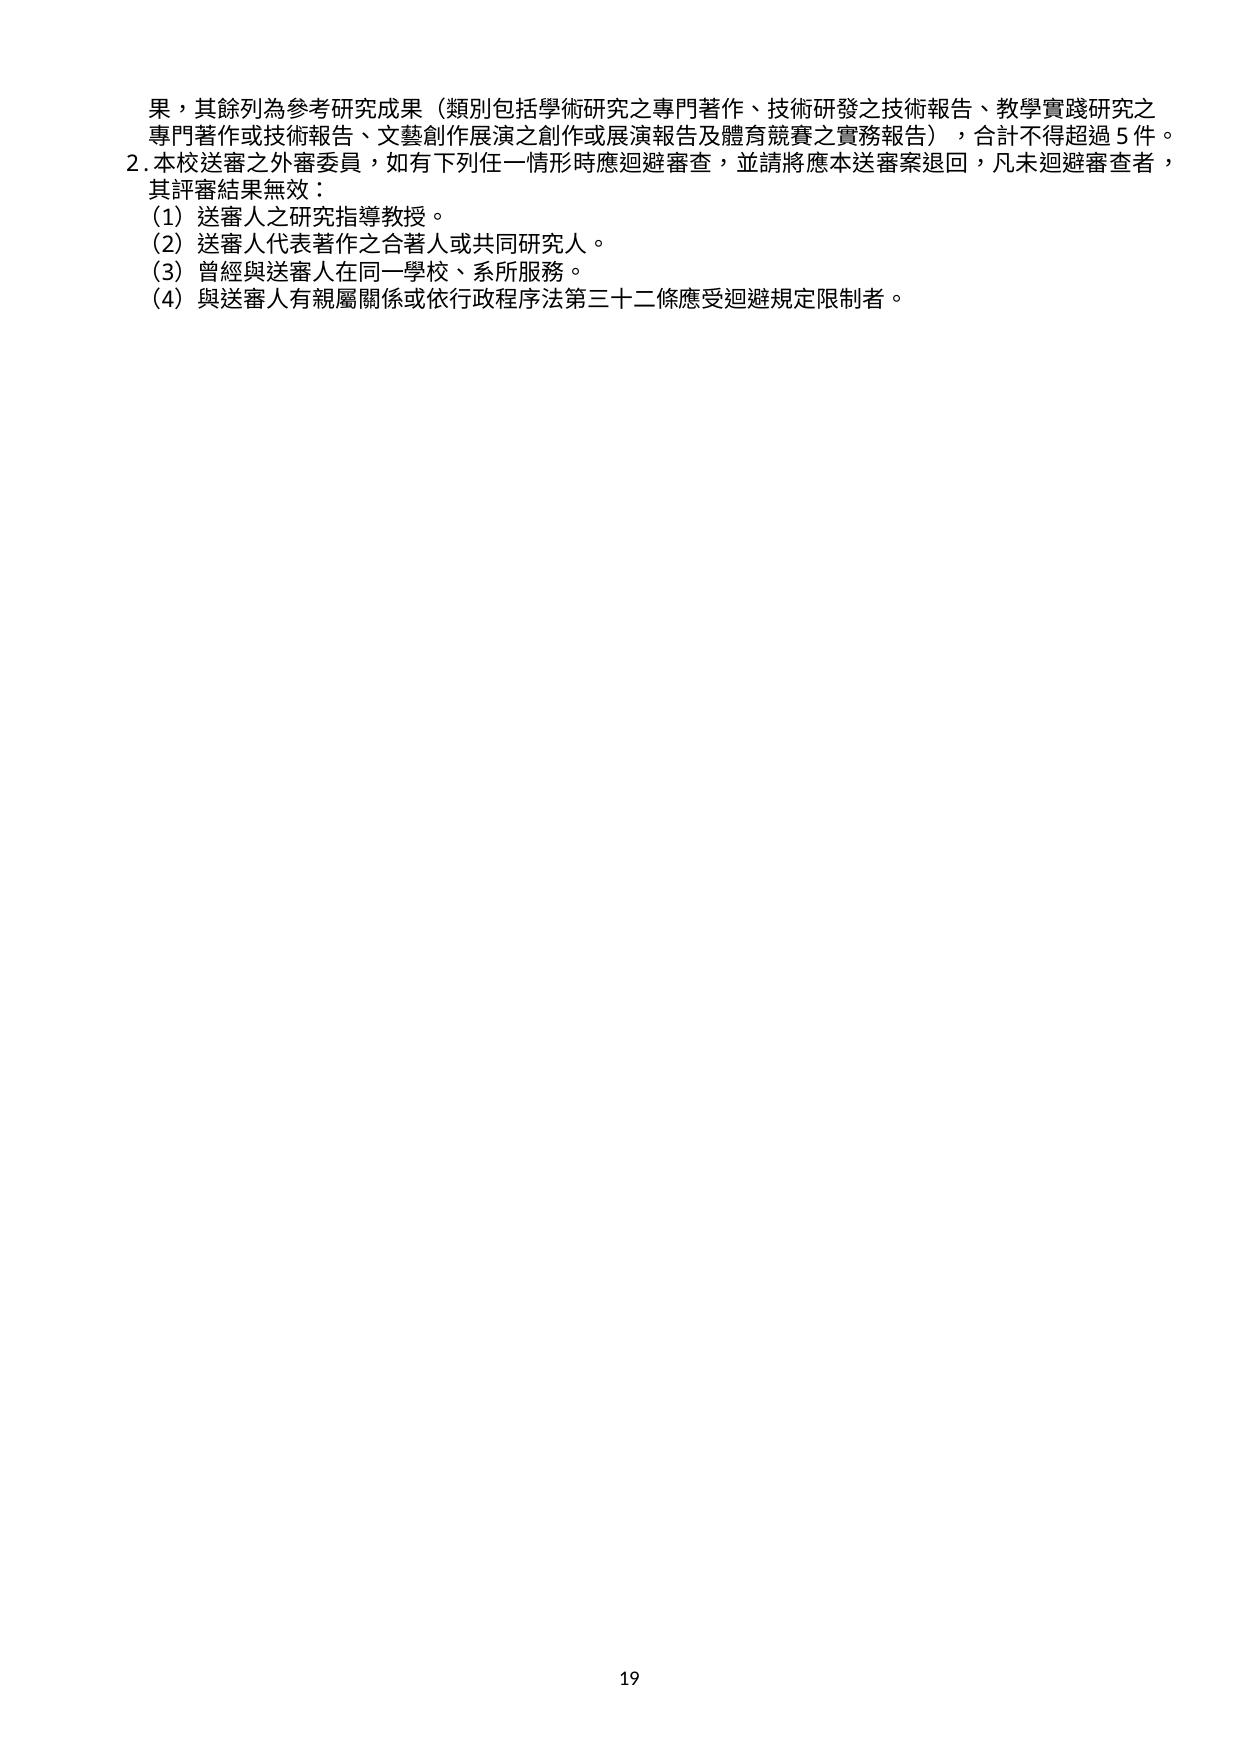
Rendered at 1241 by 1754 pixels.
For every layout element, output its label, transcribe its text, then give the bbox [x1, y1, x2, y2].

text 1.送審人擇定至多5件，並自行擇一為代表研究成果；其屬系列之相關研究者，得合併為代表研究成果，其餘列為參考研究成果（類別包括學術研究之專門著作、技術研發之技術報告、教學實踐研究之專門著作或技術報告、文藝創作展演之創作或展演報告及體育競賽之實務報告），合計不得超過5件。 [125, 96, 1157, 150]
text （1）送審人之研究指導教授。 [138, 204, 1157, 231]
text （4）與送審人有親屬關係或依行政程序法第三十二條應受迴避規定限制者。 [138, 285, 1157, 312]
text （3）曾經與送審人在同一學校、系所服務。 [138, 258, 1157, 285]
text 2.本校送審之外審委員，如有下列任一情形時應迴避審查，並請將應本送審案退回，凡未迴避審查者，其評審結果無效： [125, 150, 1157, 204]
text （2）送審人代表著作之合著人或共同研究人。 [138, 231, 1157, 258]
